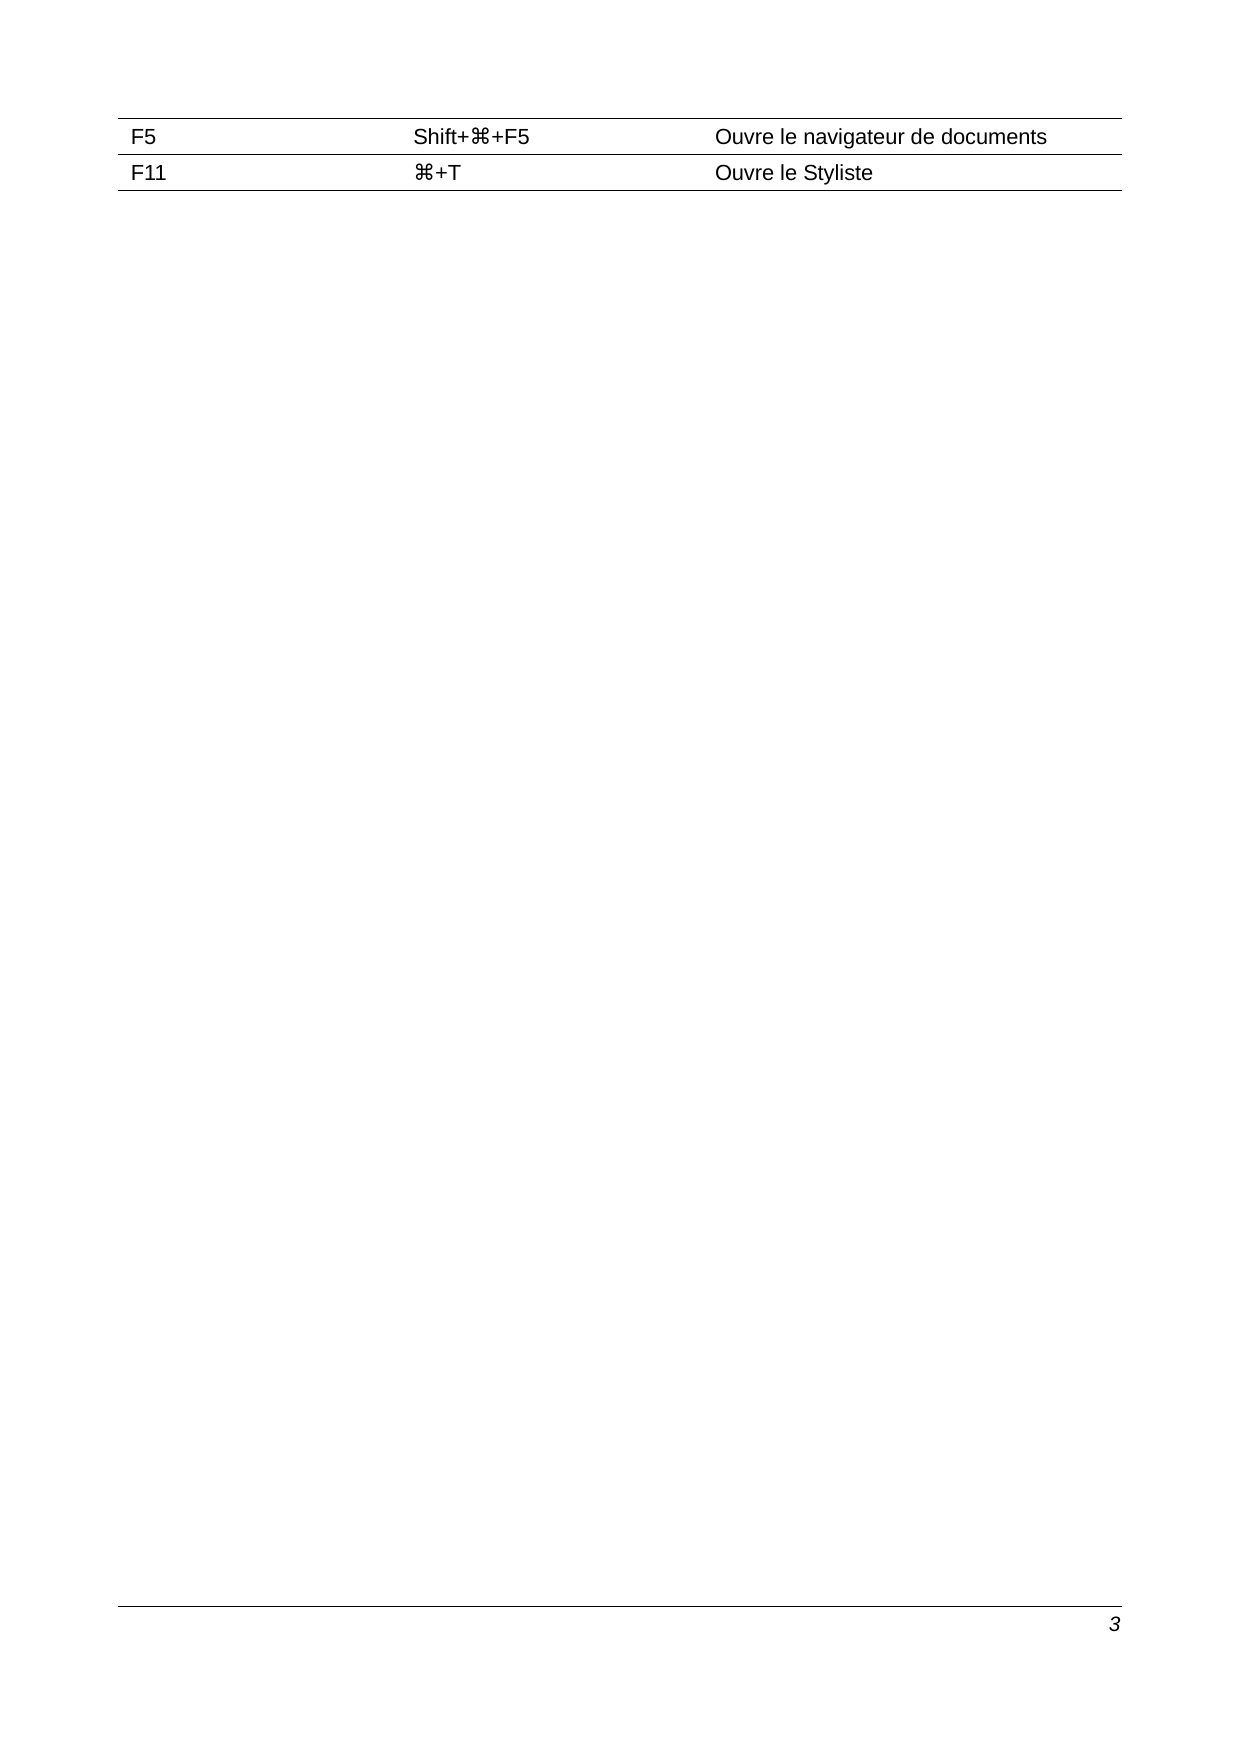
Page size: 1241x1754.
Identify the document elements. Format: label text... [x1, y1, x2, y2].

table_cell Ouvre le Styliste [702, 155, 1122, 189]
table_cell Ouvre le navigateur de documents [702, 119, 1122, 154]
table_cell ⌘+T [401, 155, 702, 189]
table_cell Shift+⌘+F5 [401, 119, 702, 154]
table_cell F11 [118, 155, 401, 189]
table_cell F5 [118, 119, 401, 154]
